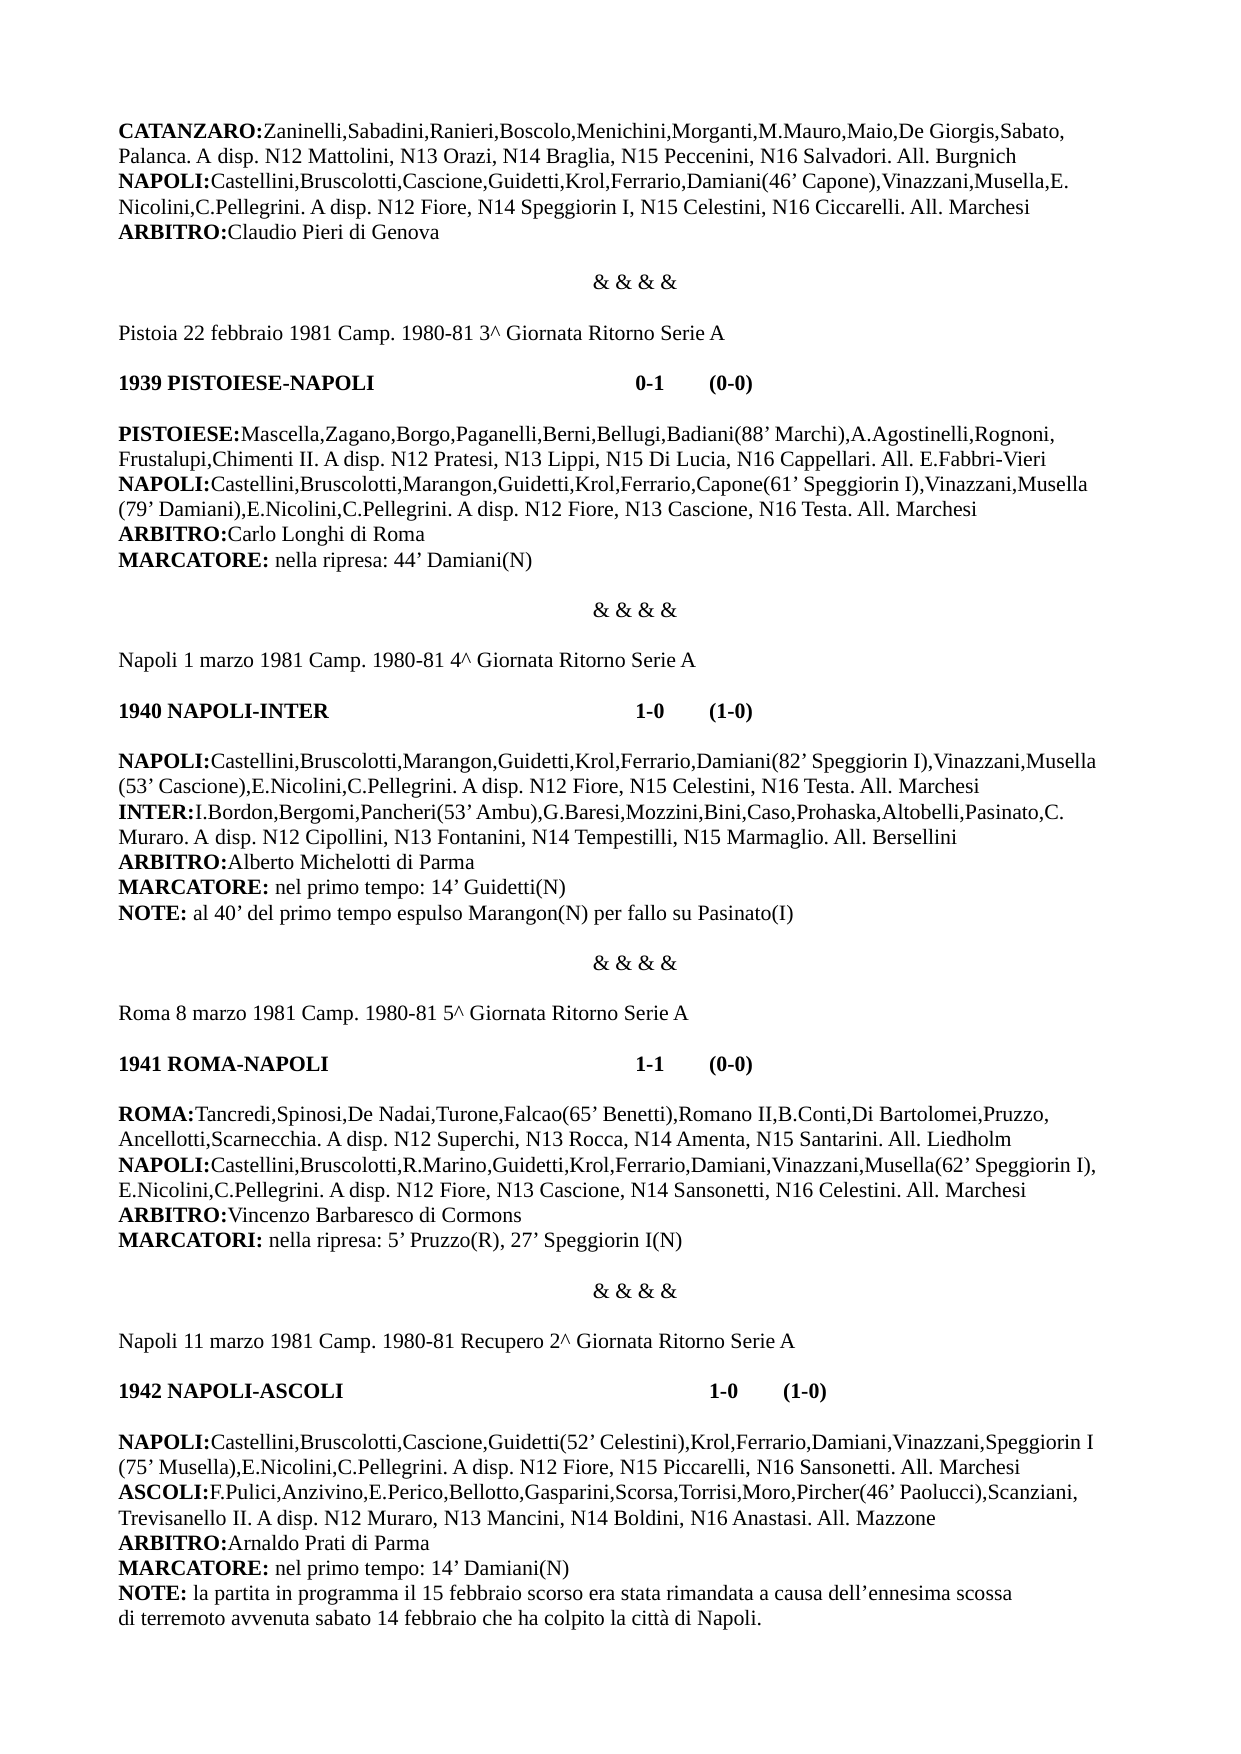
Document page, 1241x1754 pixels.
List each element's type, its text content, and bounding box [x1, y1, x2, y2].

text Muraro. A disp. N12 Cipollini, N13 Fontanini, N14 Tempestilli, N15 Marmaglio. All. Bersellini [118, 824, 1152, 849]
text Frustalupi,Chimenti II. A disp. N12 Pratesi, N13 Lippi, N15 Di Lucia, N16 Cappellari. All. E.Fabbri-Vieri [118, 446, 1152, 471]
text NAPOLI:Castellini,Bruscolotti,R.Marino,Guidetti,Krol,Ferrario,Damiani,Vinazzani,Musella(62’ Speggiorin I), [118, 1152, 1152, 1177]
text MARCATORE: nella ripresa: 44’ Damiani(N) [118, 547, 1152, 572]
text Trevisanello II. A disp. N12 Muraro, N13 Mancini, N14 Boldini, N16 Anastasi. All. Mazzone [118, 1504, 1152, 1530]
text NAPOLI:Castellini,Bruscolotti,Marangon,Guidetti,Krol,Ferrario,Damiani(82’ Speggiorin I),Vinazzani,Musella [118, 748, 1152, 773]
text MARCATORE: nel primo tempo: 14’ Damiani(N) [118, 1555, 1152, 1580]
text & & & & [118, 950, 1152, 975]
text ARBITRO:Alberto Michelotti di Parma [118, 849, 1152, 874]
text ARBITRO:Claudio Pieri di Genova [118, 219, 1152, 244]
text (79’ Damiani),E.Nicolini,C.Pellegrini. A disp. N12 Fiore, N13 Cascione, N16 Testa. All. Marchesi [118, 496, 1152, 521]
text PISTOIESE:Mascella,Zagano,Borgo,Paganelli,Berni,Bellugi,Badiani(88’ Marchi),A.Agostinelli,Rognoni, [118, 421, 1152, 446]
text ASCOLI:F.Pulici,Anzivino,E.Perico,Bellotto,Gasparini,Scorsa,Torrisi,Moro,Pircher(46’ Paolucci),Scanziani, [118, 1479, 1152, 1504]
text NAPOLI:Castellini,Bruscolotti,Cascione,Guidetti,Krol,Ferrario,Damiani(46’ Capone),Vinazzani,Musella,E. [118, 168, 1152, 194]
text ARBITRO:Arnaldo Prati di Parma [118, 1530, 1152, 1555]
text Pistoia 22 febbraio 1981 Camp. 1980-81 3^ Giornata Ritorno Serie A [118, 320, 1152, 345]
text (53’ Cascione),E.Nicolini,C.Pellegrini. A disp. N12 Fiore, N15 Celestini, N16 Testa. All. Marchesi [118, 773, 1152, 799]
text Nicolini,C.Pellegrini. A disp. N12 Fiore, N14 Speggiorin I, N15 Celestini, N16 Ciccarelli. All. Marchesi [118, 194, 1152, 219]
text Napoli 11 marzo 1981 Camp. 1980-81 Recupero 2^ Giornata Ritorno Serie A [118, 1328, 1152, 1353]
text NAPOLI:Castellini,Bruscolotti,Cascione,Guidetti(52’ Celestini),Krol,Ferrario,Damiani,Vinazzani,Speggiorin I [118, 1429, 1152, 1454]
text E.Nicolini,C.Pellegrini. A disp. N12 Fiore, N13 Cascione, N14 Sansonetti, N16 Celestini. All. Marchesi [118, 1177, 1152, 1202]
text Ancellotti,Scarnecchia. A disp. N12 Superchi, N13 Rocca, N14 Amenta, N15 Santarini. All. Liedholm [118, 1126, 1152, 1152]
text & & & & [118, 597, 1152, 622]
text 1941 ROMA-NAPOLI 1-1 (0-0) [118, 1051, 1152, 1076]
text (75’ Musella),E.Nicolini,C.Pellegrini. A disp. N12 Fiore, N15 Piccarelli, N16 Sansonetti. All. Marchesi [118, 1454, 1152, 1479]
text & & & & [118, 269, 1152, 294]
text NOTE: la partita in programma il 15 febbraio scorso era stata rimandata a causa dell’ennesima scossa [118, 1580, 1152, 1605]
text 1942 NAPOLI-ASCOLI 1-0 (1-0) [118, 1378, 1152, 1404]
text ARBITRO:Vincenzo Barbaresco di Cormons [118, 1202, 1152, 1227]
text ARBITRO:Carlo Longhi di Roma [118, 521, 1152, 547]
text NAPOLI:Castellini,Bruscolotti,Marangon,Guidetti,Krol,Ferrario,Capone(61’ Speggiorin I),Vinazzani,Musella [118, 471, 1152, 496]
text NOTE: al 40’ del primo tempo espulso Marangon(N) per fallo su Pasinato(I) [118, 899, 1152, 925]
text MARCATORI: nella ripresa: 5’ Pruzzo(R), 27’ Speggiorin I(N) [118, 1227, 1152, 1252]
text 1939 PISTOIESE-NAPOLI 0-1 (0-0) [118, 370, 1152, 395]
text 1940 NAPOLI-INTER 1-0 (1-0) [118, 698, 1152, 723]
text INTER:I.Bordon,Bergomi,Pancheri(53’ Ambu),G.Baresi,Mozzini,Bini,Caso,Prohaska,Altobelli,Pasinato,C. [118, 799, 1152, 824]
text CATANZARO:Zaninelli,Sabadini,Ranieri,Boscolo,Menichini,Morganti,M.Mauro,Maio,De Giorgis,Sabato, [118, 118, 1152, 143]
text Palanca. A disp. N12 Mattolini, N13 Orazi, N14 Braglia, N15 Peccenini, N16 Salvadori. All. Burgnich [118, 143, 1152, 168]
text & & & & [118, 1278, 1152, 1303]
text di terremoto avvenuta sabato 14 febbraio che ha colpito la città di Napoli. [118, 1605, 1152, 1631]
text Napoli 1 marzo 1981 Camp. 1980-81 4^ Giornata Ritorno Serie A [118, 647, 1152, 673]
text ROMA:Tancredi,Spinosi,De Nadai,Turone,Falcao(65’ Benetti),Romano II,B.Conti,Di Bartolomei,Pruzzo, [118, 1101, 1152, 1126]
text MARCATORE: nel primo tempo: 14’ Guidetti(N) [118, 874, 1152, 899]
text Roma 8 marzo 1981 Camp. 1980-81 5^ Giornata Ritorno Serie A [118, 1000, 1152, 1026]
